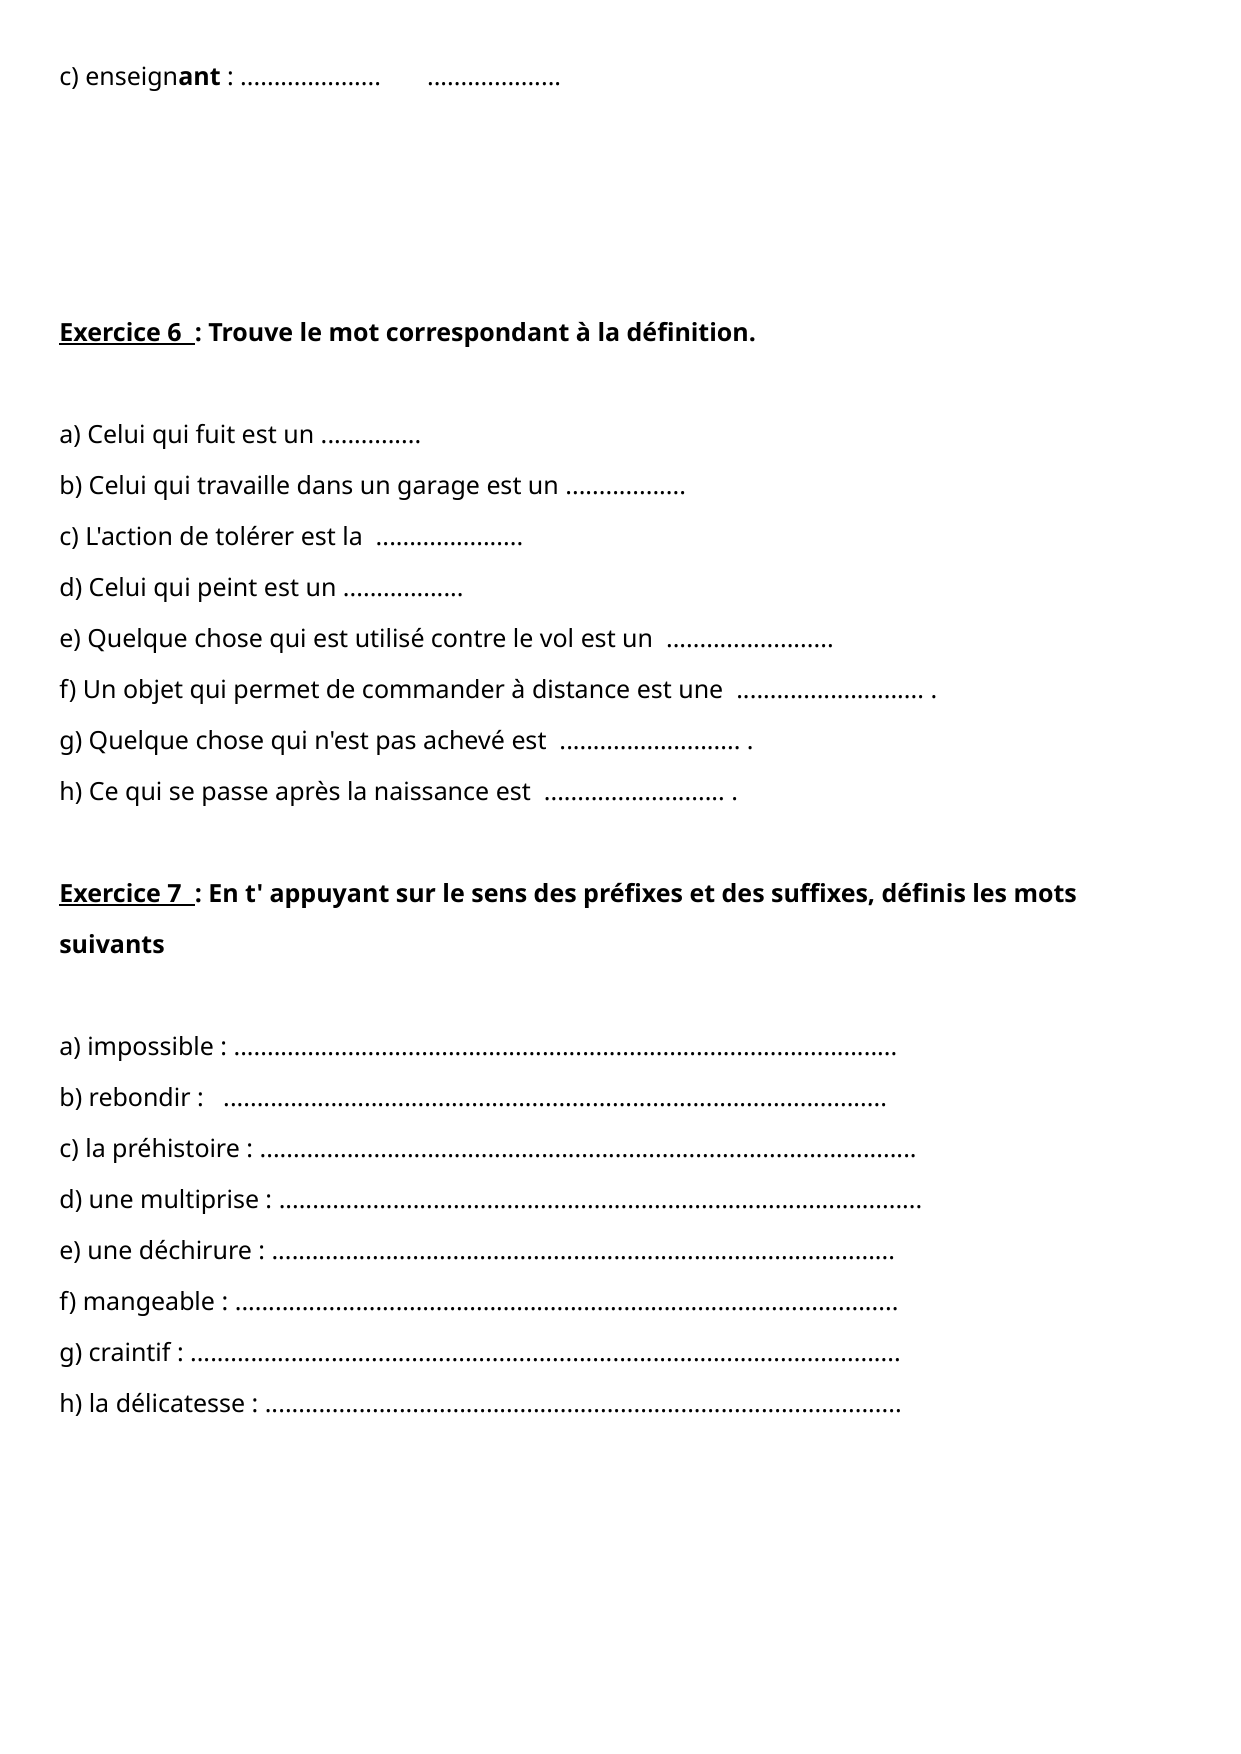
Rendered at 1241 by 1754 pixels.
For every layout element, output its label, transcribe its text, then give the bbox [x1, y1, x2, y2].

text Exercice 6 : Trouve le mot correspondant à la définition. [59, 314, 1181, 348]
text d) une multiprise : ................................................................................................ [59, 1182, 1181, 1216]
text f) mangeable : ................................................................................................... [59, 1284, 1181, 1318]
text g) craintif : .......................................................................................................... [59, 1335, 1181, 1369]
text b) rebondir : ................................................................................................... [59, 1080, 1181, 1114]
text e) Quelque chose qui est utilisé contre le vol est un ......................... [59, 621, 1181, 654]
text a) Celui qui fuit est un ............... [59, 416, 1181, 450]
text h) Ce qui se passe après la naissance est ........................... . [59, 774, 1181, 808]
text a) impossible : ................................................................................................... [59, 1029, 1181, 1063]
text Exercice 7 : En t' appuyant sur le sens des préfixes et des suffixes, définis les mots suivants [59, 876, 1181, 961]
text c) enseignant : ..................... .................... [59, 59, 1181, 93]
text d) Celui qui peint est un .................. [59, 569, 1181, 603]
text b) Celui qui travaille dans un garage est un .................. [59, 467, 1181, 501]
text f) Un objet qui permet de commander à distance est une ............................ . [59, 672, 1181, 706]
text h) la délicatesse : ............................................................................................... [59, 1386, 1181, 1420]
text c) L'action de tolérer est la ...................... [59, 518, 1181, 552]
text g) Quelque chose qui n'est pas achevé est ........................... . [59, 723, 1181, 757]
text c) la préhistoire : .................................................................................................. [59, 1131, 1181, 1165]
text e) une déchirure : ............................................................................................. [59, 1233, 1181, 1267]
